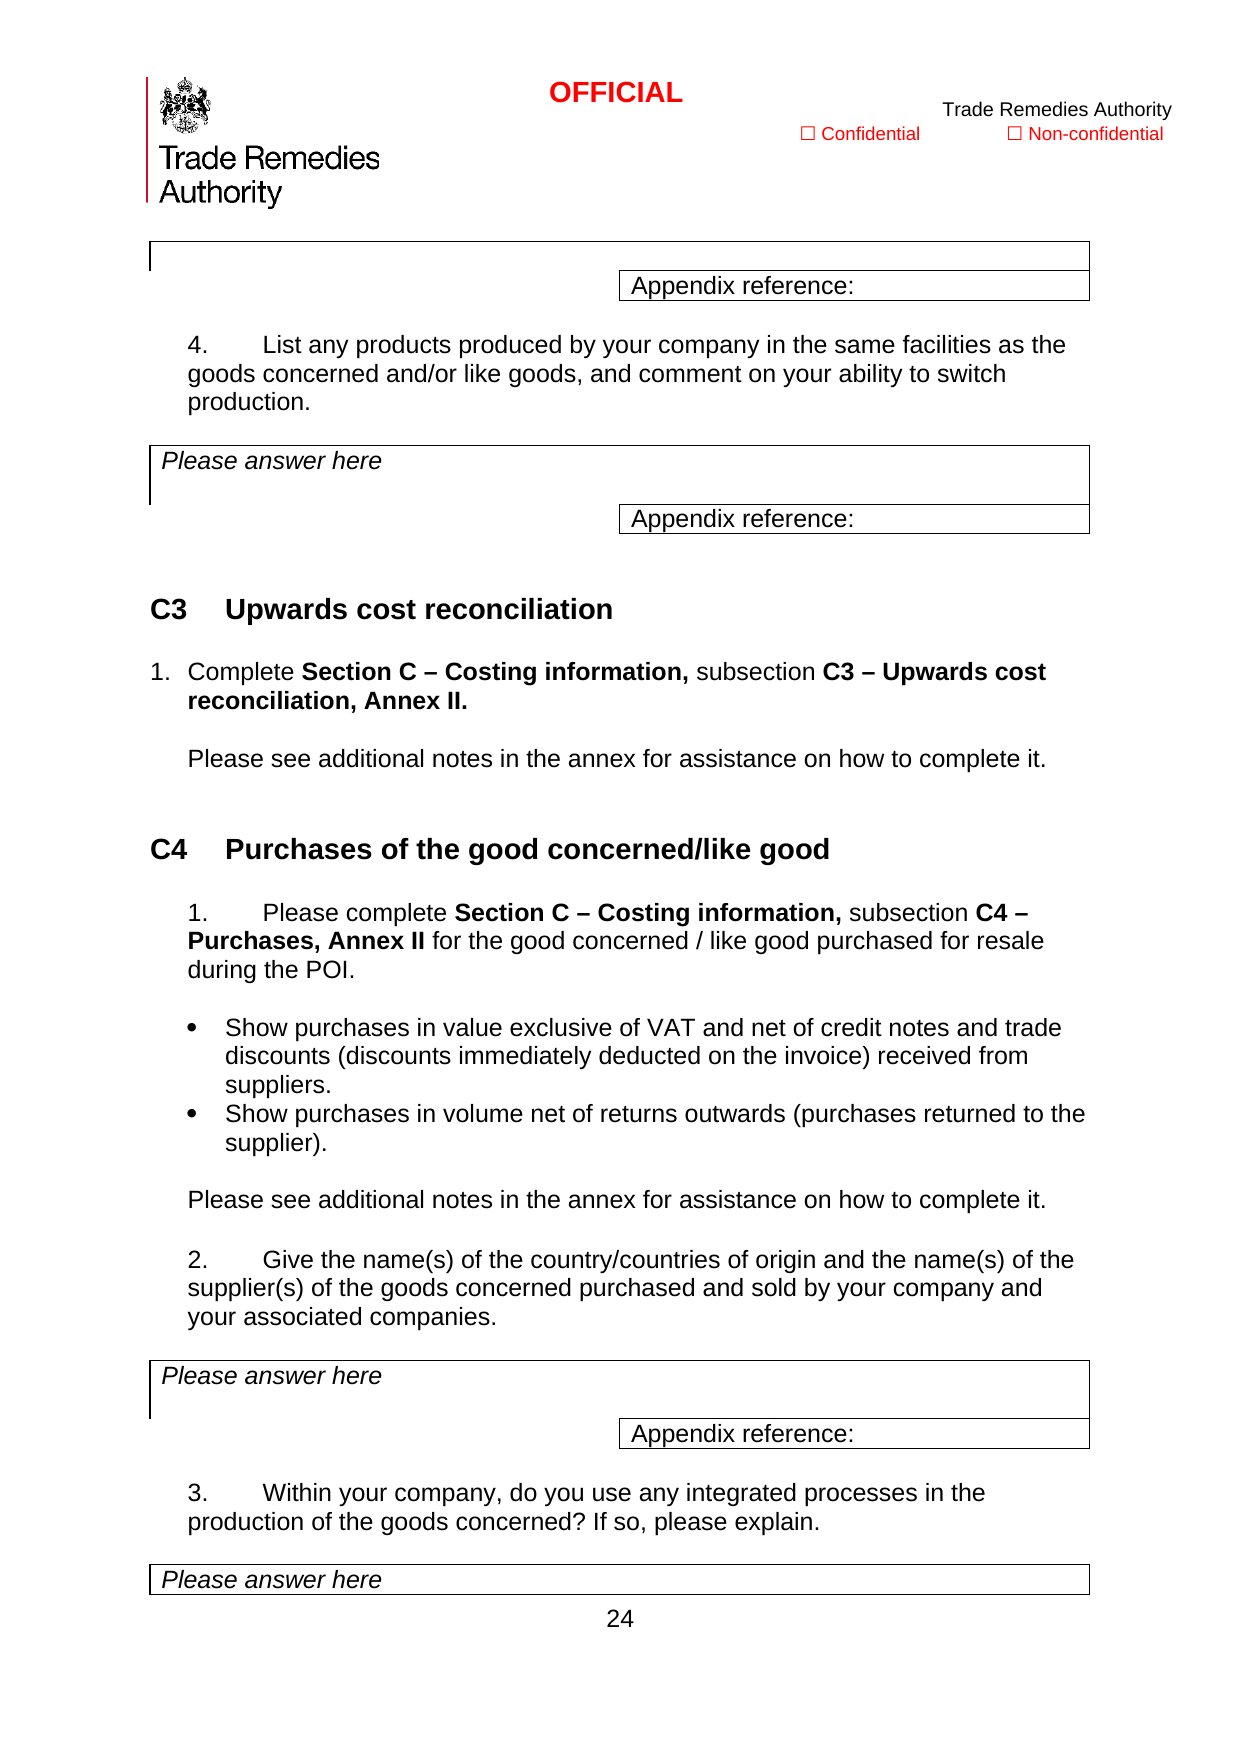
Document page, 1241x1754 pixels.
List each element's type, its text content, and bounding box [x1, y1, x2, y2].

list Please complete Section C – Costing information, subsection C4 – Purchases, Annex II for the good concerned / like good purchased for resale during the POI. [187, 897, 1090, 984]
table_cell [150, 1419, 619, 1448]
table_cell [150, 505, 619, 533]
list Please see additional notes in the annex for assistance on how to complete it. [187, 744, 1090, 772]
subtitle C3 Upwards cost reconciliation [150, 592, 1090, 625]
subtitle C4 Purchases of the good concerned/like good [150, 832, 1090, 865]
table_cell Appendix reference: [620, 505, 1089, 533]
table_header Please answer here [151, 1361, 1089, 1418]
list Show purchases in volume net of returns outwards (purchases returned to the supplier). [187, 1099, 1090, 1156]
table_cell Appendix reference: [620, 1419, 1089, 1448]
list Please see additional notes in the annex for assistance on how to complete it. [187, 1185, 1090, 1214]
list List any products produced by your company in the same facilities as the goods concerned and/or like goods, and comment on your ability to switch production. [187, 330, 1090, 416]
list Show purchases in value exclusive of VAT and net of credit notes and trade discounts (discounts immediately deducted on the invoice) received from suppliers. [187, 1012, 1090, 1099]
table_header Please answer here [151, 446, 1089, 503]
table_cell Appendix reference: [620, 271, 1089, 300]
table_header [151, 242, 1089, 270]
table_cell [150, 271, 619, 300]
list Within your company, do you use any integrated processes in the production of the goods concerned? If so, please explain. [187, 1478, 1090, 1535]
list Give the name(s) of the country/countries of origin and the name(s) of the supplier(s) of the goods concerned purchased and sold by your company and your associated companies. [187, 1245, 1090, 1331]
list Complete Section C – Costing information, subsection C3 – Upwards cost reconciliation, Annex II. [150, 657, 1090, 715]
table_header Please answer here [151, 1565, 1089, 1594]
